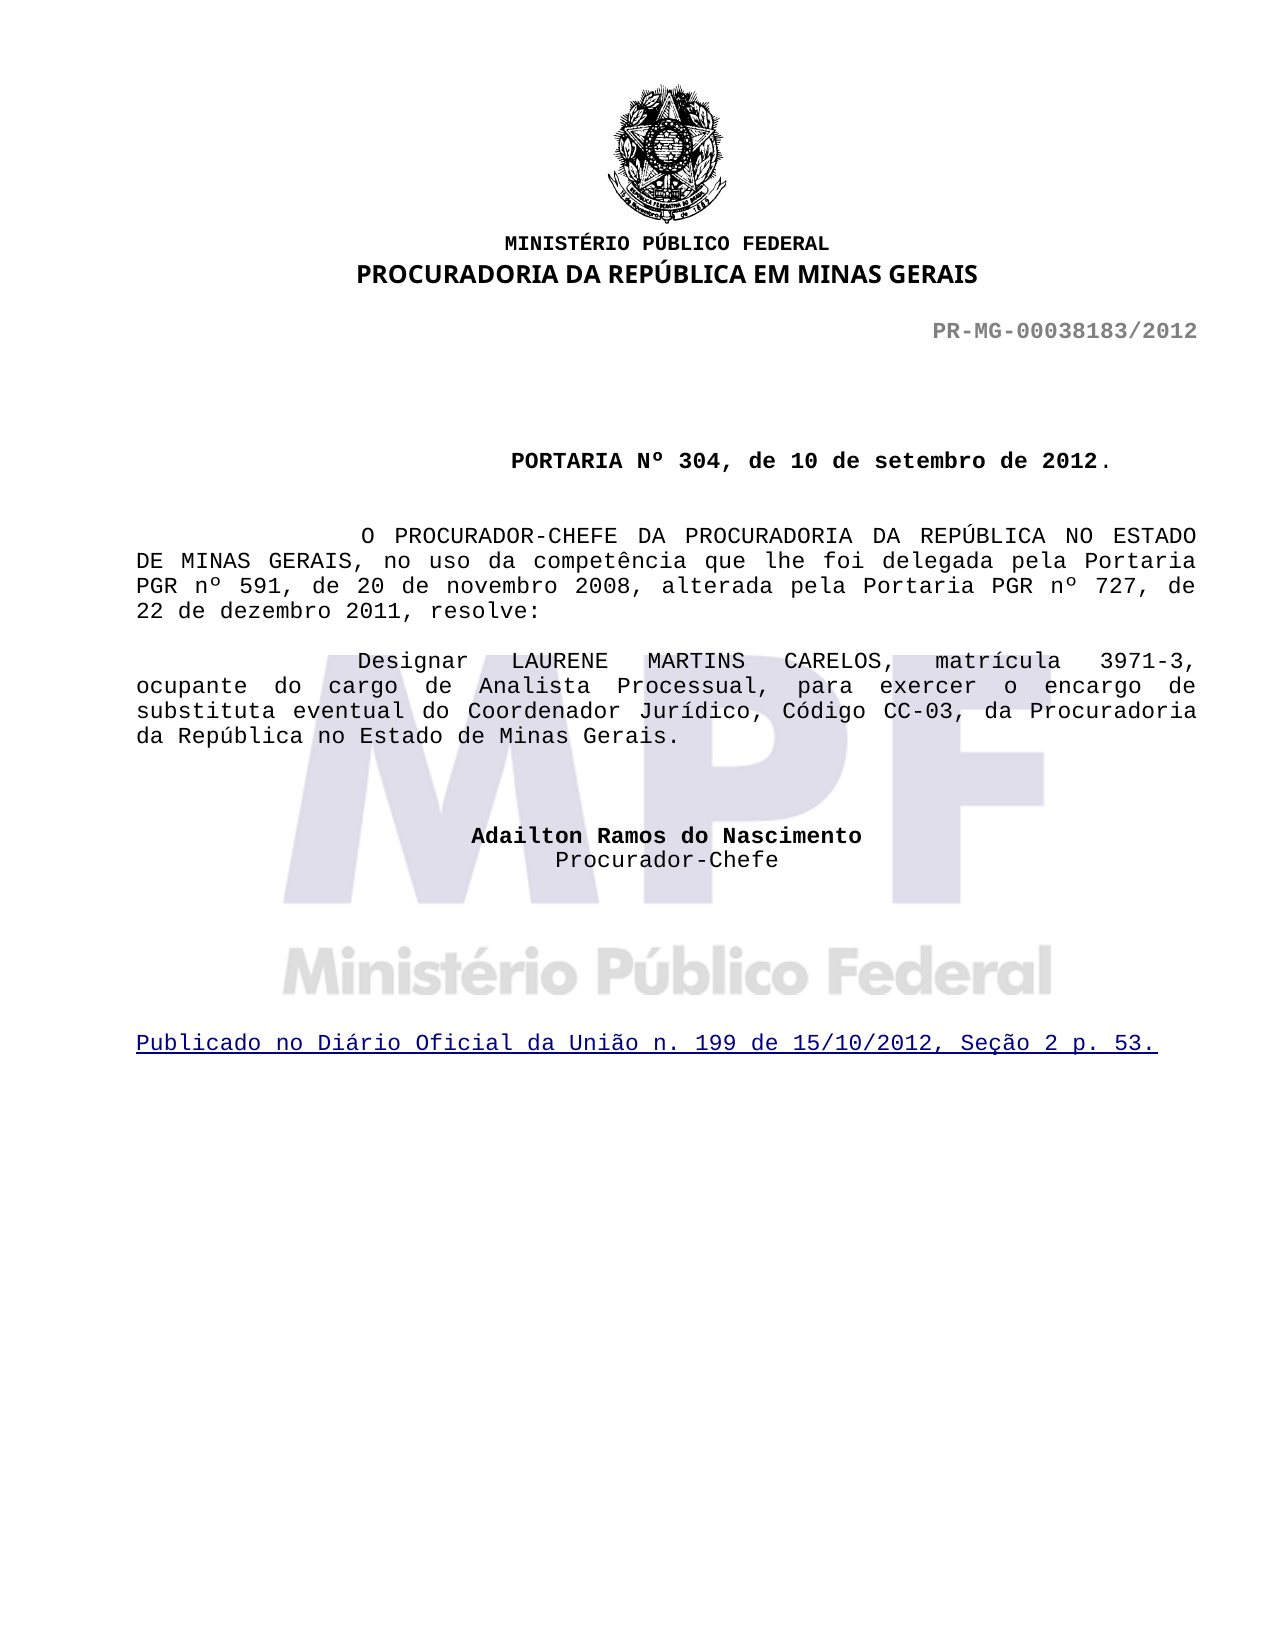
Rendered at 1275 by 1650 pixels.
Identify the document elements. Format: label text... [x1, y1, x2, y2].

text PR-MG-00038183/2012 [136, 319, 1198, 345]
text Publicado no Diário Oficial da União n. 199 de 15/10/2012, Seção 2 p. 53. [136, 1031, 1198, 1057]
text PORTARIA Nº 304, de 10 de setembro de 2012. [511, 449, 1198, 474]
text Procurador-Chefe [136, 849, 1198, 875]
text Designar LaurENE mARTINS CARELOS, matrícula 3971-3, ocupante do cargo de Analista Processual, para exercer o encargo de substituta eventual do Coordenador Jurídico, Código CC-03, da Procuradoria da República no Estado de Minas Gerais. [136, 649, 1198, 749]
text O PROCURADOR-CHEFE DA PROCURADORIA DA REPÚBLICA NO ESTADO DE MINAS GERAIS, no uso da competência que lhe foi delegada pela Portaria PGR nº 591, de 20 de novembro 2008, alterada pela Portaria PGR nº 727, de 22 de dezembro 2011, resolve: [136, 524, 1198, 624]
picture [283, 749, 1051, 824]
picture [283, 875, 1051, 995]
subtitle Adailton Ramos do Nascimento [136, 824, 1198, 849]
